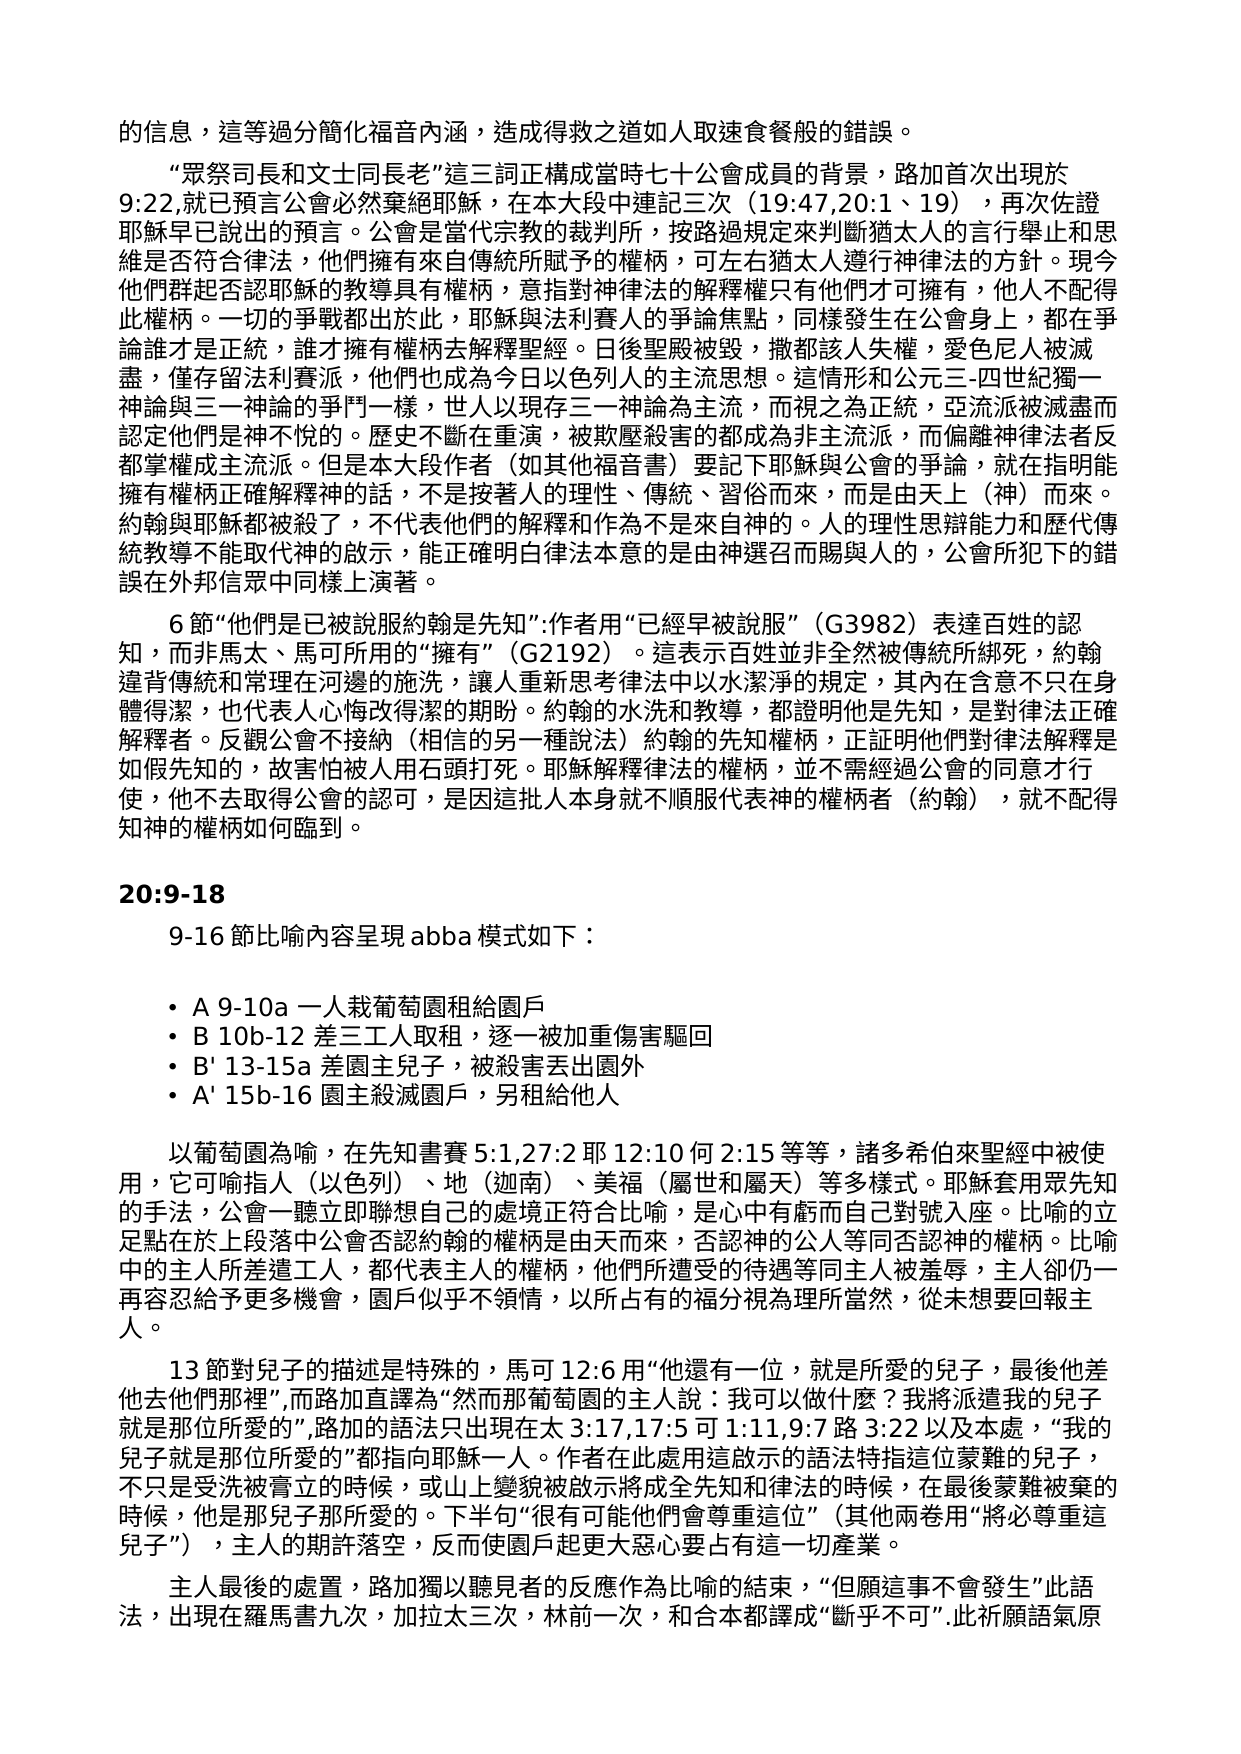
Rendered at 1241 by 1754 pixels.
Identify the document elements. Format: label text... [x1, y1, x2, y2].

text 主人最後的處置，路加獨以聽見者的反應作為比喻的結束，“但願這事不會發生”此語法，出現在羅馬書九次，加拉太三次，林前一次，和合本都譯成“斷乎不可”.此祈願語氣原 [118, 1573, 1122, 1631]
text 13節對兒子的描述是特殊的，馬可12:6用“他還有一位，就是所愛的兒子，最後他差他去他們那裡”,而路加直譯為“然而那葡萄園的主人說：我可以做什麼？我將派遣我的兒子就是那位所愛的”,路加的語法只出現在太3:17,17:5可1:11,9:7路3:22以及本處，“我的兒子就是那位所愛的”都指向耶穌一人。作者在此處用這啟示的語法特指這位蒙難的兒子，不只是受洗被膏立的時候，或山上變貌被啟示將成全先知和律法的時候，在最後蒙難被棄的時候，他是那兒子那所愛的。下半句“很有可能他們會尊重這位”（其他兩卷用“將必尊重這兒子”），主人的期許落空，反而使園戶起更大惡心要占有這一切產業。 [118, 1356, 1122, 1560]
list A' 15b-16 園主殺滅園戶，另租給他人 [177, 1081, 1122, 1110]
list A 9-10a 一人栽葡萄園租給園戶 [177, 993, 1122, 1023]
list B 10b-12 差三工人取租，逐一被加重傷害驅回 [177, 1023, 1122, 1052]
subtitle 20:9-18 [118, 881, 1122, 910]
text 9-16節比喻內容呈現abba模式如下： [118, 922, 1122, 951]
list B' 13-15a 差園主兒子，被殺害丟出園外 [177, 1052, 1122, 1081]
text 的信息，這等過分簡化福音內涵，造成得救之道如人取速食餐般的錯誤。 [118, 118, 1122, 147]
text 以葡萄園為喻，在先知書賽5:1,27:2耶12:10何2:15等等，諸多希伯來聖經中被使用，它可喻指人（以色列）、地（迦南）、美福（屬世和屬天）等多樣式。耶穌套用眾先知的手法，公會一聽立即聯想自己的處境正符合比喻，是心中有虧而自己對號入座。比喻的立足點在於上段落中公會否認約翰的權柄是由天而來，否認神的公人等同否認神的權柄。比喻中的主人所差遣工人，都代表主人的權柄，他們所遭受的待遇等同主人被羞辱，主人卻仍一再容忍給予更多機會，園戶似乎不領情，以所占有的福分視為理所當然，從未想要回報主人。 [118, 1139, 1122, 1344]
text “眾祭司長和文士同長老”這三詞正構成當時七十公會成員的背景，路加首次出現於9:22,就已預言公會必然棄絕耶穌，在本大段中連記三次（19:47,20:1、19），再次佐證耶穌早已說出的預言。公會是當代宗教的裁判所，按路過規定來判斷猶太人的言行舉止和思維是否符合律法，他們擁有來自傳統所賦予的權柄，可左右猶太人遵行神律法的方針。現今他們群起否認耶穌的教導具有權柄，意指對神律法的解釋權只有他們才可擁有，他人不配得此權柄。一切的爭戰都出於此，耶穌與法利賽人的爭論焦點，同樣發生在公會身上，都在爭論誰才是正統，誰才擁有權柄去解釋聖經。日後聖殿被毀，撒都該人失權，愛色尼人被滅盡，僅存留法利賽派，他們也成為今日以色列人的主流思想。這情形和公元三-四世紀獨一神論與三一神論的爭鬥一樣，世人以現存三一神論為主流，而視之為正統，亞流派被滅盡而認定他們是神不悅的。歷史不斷在重演，被欺壓殺害的都成為非主流派，而偏離神律法者反都掌權成主流派。但是本大段作者（如其他福音書）要記下耶穌與公會的爭論，就在指明能擁有權柄正確解釋神的話，不是按著人的理性、傳統、習俗而來，而是由天上（神）而來。約翰與耶穌都被殺了，不代表他們的解釋和作為不是來自神的。人的理性思辯能力和歷代傳統教導不能取代神的啟示，能正確明白律法本意的是由神選召而賜與人的，公會所犯下的錯誤在外邦信眾中同樣上演著。 [118, 160, 1122, 597]
text 6節“他們是已被說服約翰是先知”:作者用“已經早被說服”（G3982）表達百姓的認知，而非馬太、馬可所用的“擁有”（G2192）。這表示百姓並非全然被傳統所綁死，約翰違背傳統和常理在河邊的施洗，讓人重新思考律法中以水潔淨的規定，其內在含意不只在身體得潔，也代表人心悔改得潔的期盼。約翰的水洗和教導，都證明他是先知，是對律法正確解釋者。反觀公會不接納（相信的另一種說法）約翰的先知權柄，正証明他們對律法解釋是如假先知的，故害怕被人用石頭打死。耶穌解釋律法的權柄，並不需經過公會的同意才行使，他不去取得公會的認可，是因這批人本身就不順服代表神的權柄者（約翰），就不配得知神的權柄如何臨到。 [118, 610, 1122, 843]
